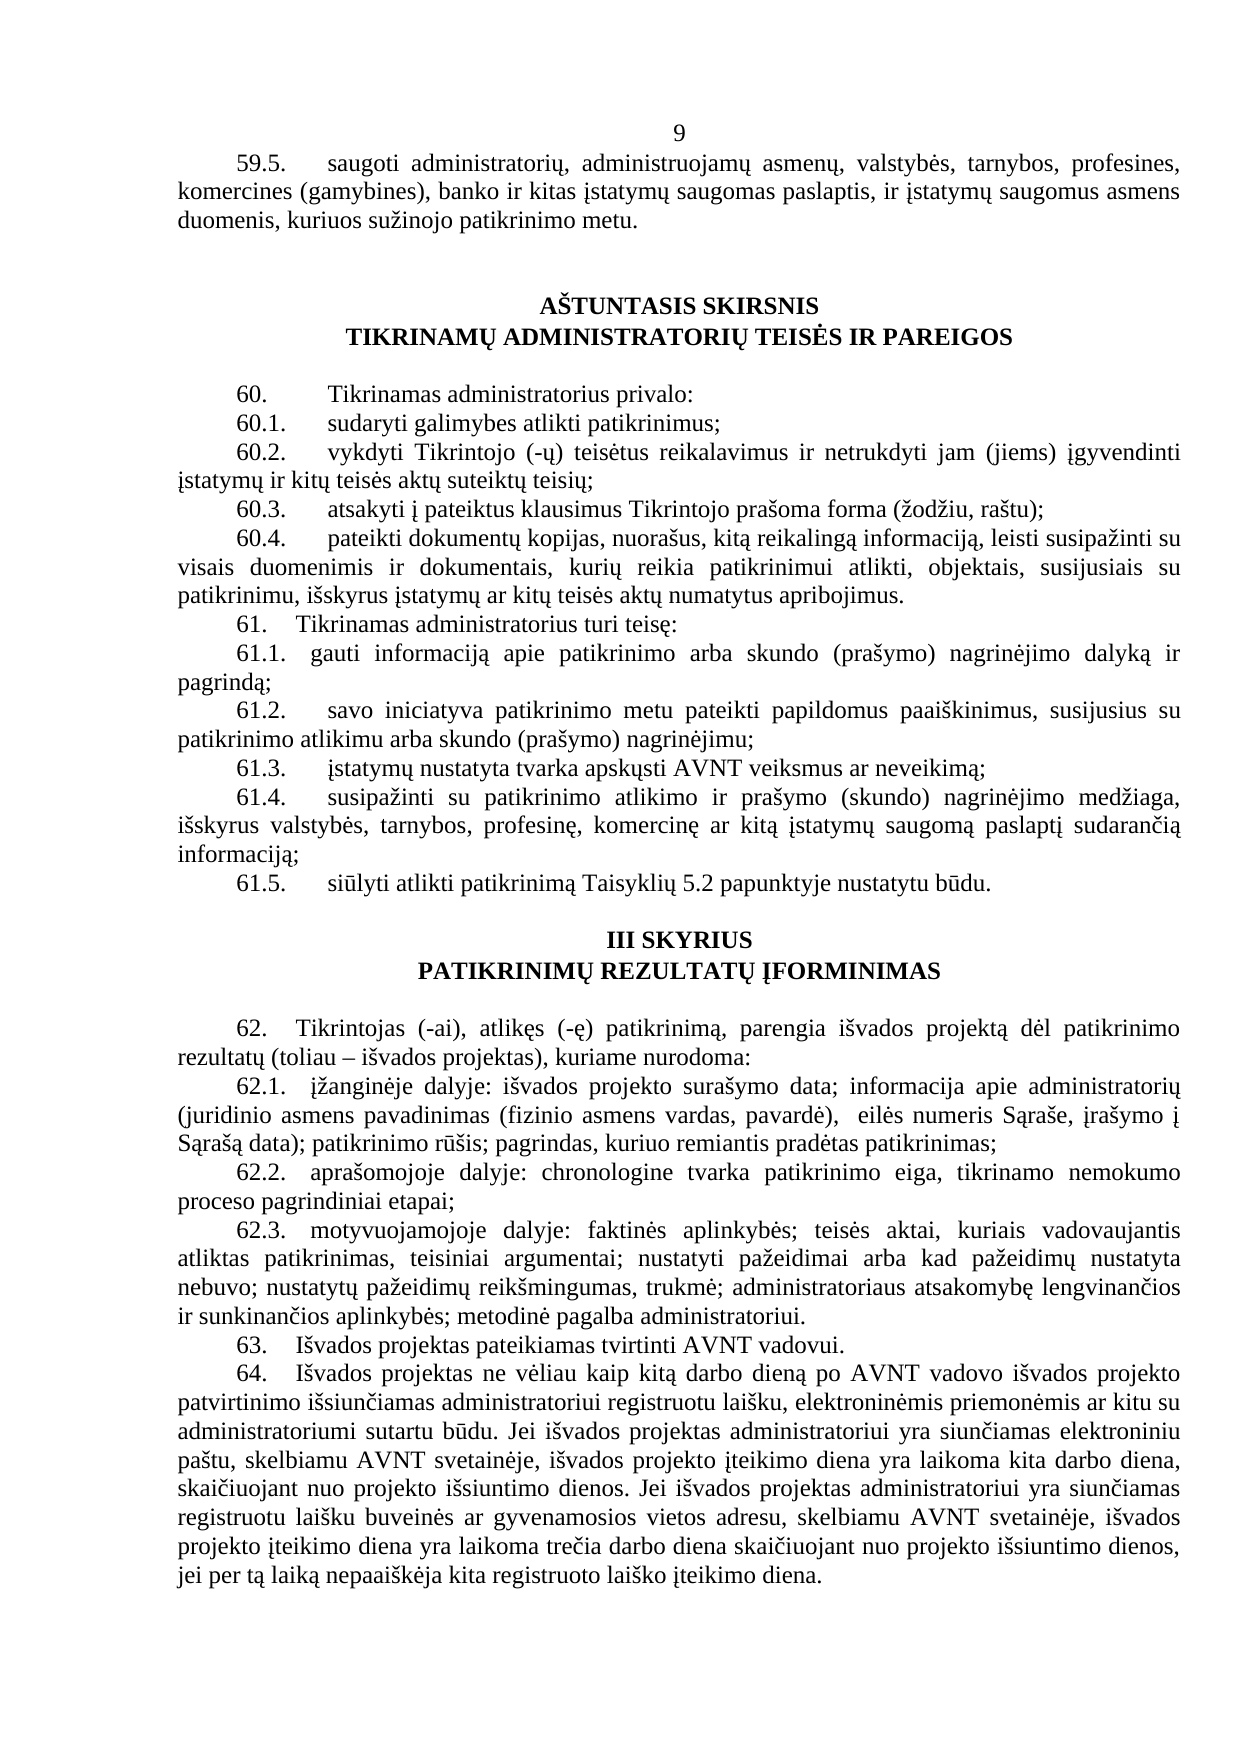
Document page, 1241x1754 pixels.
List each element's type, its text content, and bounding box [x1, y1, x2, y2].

text 61.3. įstatymų nustatyta tvarka apskųsti AVNT veiksmus ar neveikimą; [177, 753, 1181, 782]
text 62.2. aprašomojoje dalyje: chronologine tvarka patikrinimo eiga, tikrinamo nemokumo proceso pagrindiniai etapai; [177, 1157, 1181, 1215]
text 60.4. pateikti dokumentų kopijas, nuorašus, kitą reikalingą informaciją, leisti susipažinti su visais duomenimis ir dokumentais, kurių reikia patikrinimui atlikti, objektais, susijusiais su patikrinimu, išskyrus įstatymų ar kitų teisės aktų numatytus apribojimus. [177, 523, 1181, 609]
text AŠTUNTASIS SKIRSNIS [177, 291, 1181, 320]
text PATIKRINIMŲ REZULTATŲ ĮFORMINIMAS [177, 956, 1181, 985]
text 60.1. sudaryti galimybes atlikti patikrinimus; [177, 408, 1181, 437]
text 60.2. vykdyti Tikrintojo (-ų) teisėtus reikalavimus ir netrukdyti jam (jiems) įgyvendinti įstatymų ir kitų teisės aktų suteiktų teisių; [177, 437, 1181, 494]
text 61.1. gauti informaciją apie patikrinimo arba skundo (prašymo) nagrinėjimo dalyką ir pagrindą; [177, 638, 1181, 696]
text 63. Išvados projektas pateikiamas tvirtinti AVNT vadovui. [177, 1330, 1181, 1358]
text 61.4. susipažinti su patikrinimo atlikimo ir prašymo (skundo) nagrinėjimo medžiaga, išskyrus valstybės, tarnybos, profesinę, komercinę ar kitą įstatymų saugomą paslaptį sudarančią informaciją; [177, 782, 1181, 868]
text 59.5. saugoti administratorių, administruojamų asmenų, valstybės, tarnybos, profesines, komercines (gamybines), banko ir kitas įstatymų saugomas paslaptis, ir įstatymų saugomus asmens duomenis, kuriuos sužinojo patikrinimo metu. [177, 148, 1181, 234]
text III SKYRIUS [177, 926, 1181, 954]
text 60. Tikrinamas administratorius privalo: [177, 379, 1181, 408]
text 62.3. motyvuojamojoje dalyje: faktinės aplinkybės; teisės aktai, kuriais vadovaujantis atliktas patikrinimas, teisiniai argumentai; nustatyti pažeidimai arba kad pažeidimų nustatyta nebuvo; nustatytų pažeidimų reikšmingumas, trukmė; administratoriaus atsakomybę lengvinančios ir sunkinančios aplinkybės; metodinė pagalba administratoriui. [177, 1215, 1181, 1330]
text TIKRINAMŲ ADMINISTRATORIŲ TEISĖS IR PAREIGOS [177, 322, 1181, 351]
text 64. Išvados projektas ne vėliau kaip kitą darbo dieną po AVNT vadovo išvados projekto patvirtinimo išsiunčiamas administratoriui registruotu laišku, elektroninėmis priemonėmis ar kitu su administratoriumi sutartu būdu. Jei išvados projektas administratoriui yra siunčiamas elektroniniu paštu, skelbiamu AVNT svetainėje, išvados projekto įteikimo diena yra laikoma kita darbo diena, skaičiuojant nuo projekto išsiuntimo dienos. Jei išvados projektas administratoriui yra siunčiamas registruotu laišku buveinės ar gyvenamosios vietos adresu, skelbiamu AVNT svetainėje, išvados projekto įteikimo diena yra laikoma trečia darbo diena skaičiuojant nuo projekto išsiuntimo dienos, jei per tą laiką nepaaiškėja kita registruoto laiško įteikimo diena. [177, 1358, 1181, 1588]
text 61.5. siūlyti atlikti patikrinimą Taisyklių 5.2 papunktyje nustatytu būdu. [177, 868, 1181, 897]
text 62. Tikrintojas (-ai), atlikęs (-ę) patikrinimą, parengia išvados projektą dėl patikrinimo rezultatų (toliau – išvados projektas), kuriame nurodoma: [177, 1013, 1181, 1071]
text 60.3. atsakyti į pateiktus klausimus Tikrintojo prašoma forma (žodžiu, raštu); [177, 494, 1181, 523]
text 61.2. savo iniciatyva patikrinimo metu pateikti papildomus paaiškinimus, susijusius su patikrinimo atlikimu arba skundo (prašymo) nagrinėjimu; [177, 696, 1181, 753]
text 62.1. įžanginėje dalyje: išvados projekto surašymo data; informacija apie administratorių (juridinio asmens pavadinimas (fizinio asmens vardas, pavardė), eilės numeris Sąraše, įrašymo į Sąrašą data); patikrinimo rūšis; pagrindas, kuriuo remiantis pradėtas patikrinimas; [177, 1071, 1181, 1157]
text 61. Tikrinamas administratorius turi teisę: [177, 609, 1181, 638]
